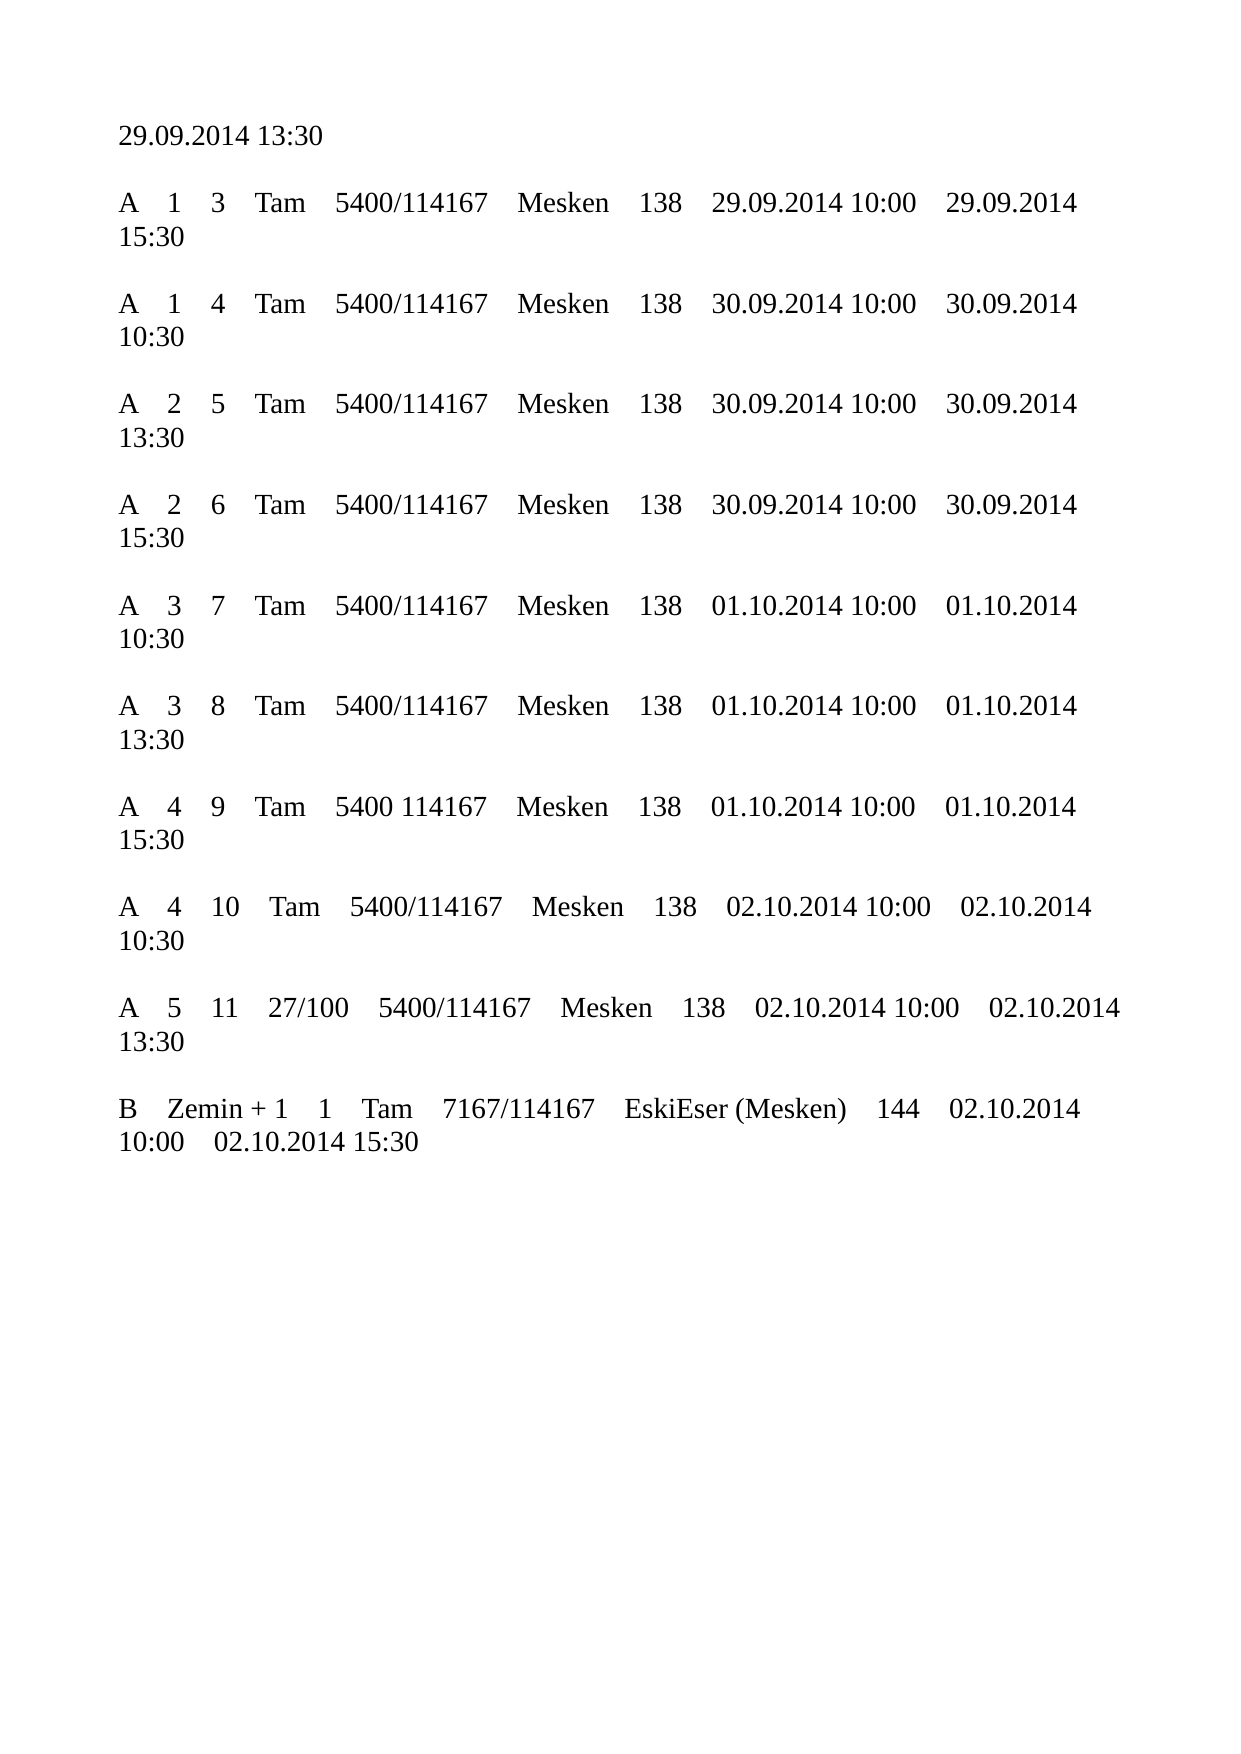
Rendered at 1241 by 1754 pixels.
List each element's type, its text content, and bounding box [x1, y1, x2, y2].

text A 2 6 Tam 5400/114167 Mesken 138 30.09.2014 10:00 30.09.2014 15:30 [118, 487, 1122, 554]
text A 5 11 27/100 5400/114167 Mesken 138 02.10.2014 10:00 02.10.2014 13:30 [118, 990, 1122, 1057]
text B Zemin + 1 1 Tam 7167/114167 EskiEser (Mesken) 144 02.10.2014 10:00 02.10.2014 15:30 [118, 1091, 1122, 1158]
text A 1 3 Tam 5400/114167 Mesken 138 29.09.2014 10:00 29.09.2014 15:30 [118, 185, 1122, 252]
text A 2 5 Tam 5400/114167 Mesken 138 30.09.2014 10:00 30.09.2014 13:30 [118, 386, 1122, 453]
text A 3 8 Tam 5400/114167 Mesken 138 01.10.2014 10:00 01.10.2014 13:30 [118, 688, 1122, 755]
text 29.09.2014 13:30 [118, 118, 1122, 152]
text A 4 9 Tam 5400 114167 Mesken 138 01.10.2014 10:00 01.10.2014 15:30 [118, 789, 1122, 856]
text A 4 10 Tam 5400/114167 Mesken 138 02.10.2014 10:00 02.10.2014 10:30 [118, 889, 1122, 957]
text A 1 4 Tam 5400/114167 Mesken 138 30.09.2014 10:00 30.09.2014 10:30 [118, 286, 1122, 353]
text A 3 7 Tam 5400/114167 Mesken 138 01.10.2014 10:00 01.10.2014 10:30 [118, 588, 1122, 655]
